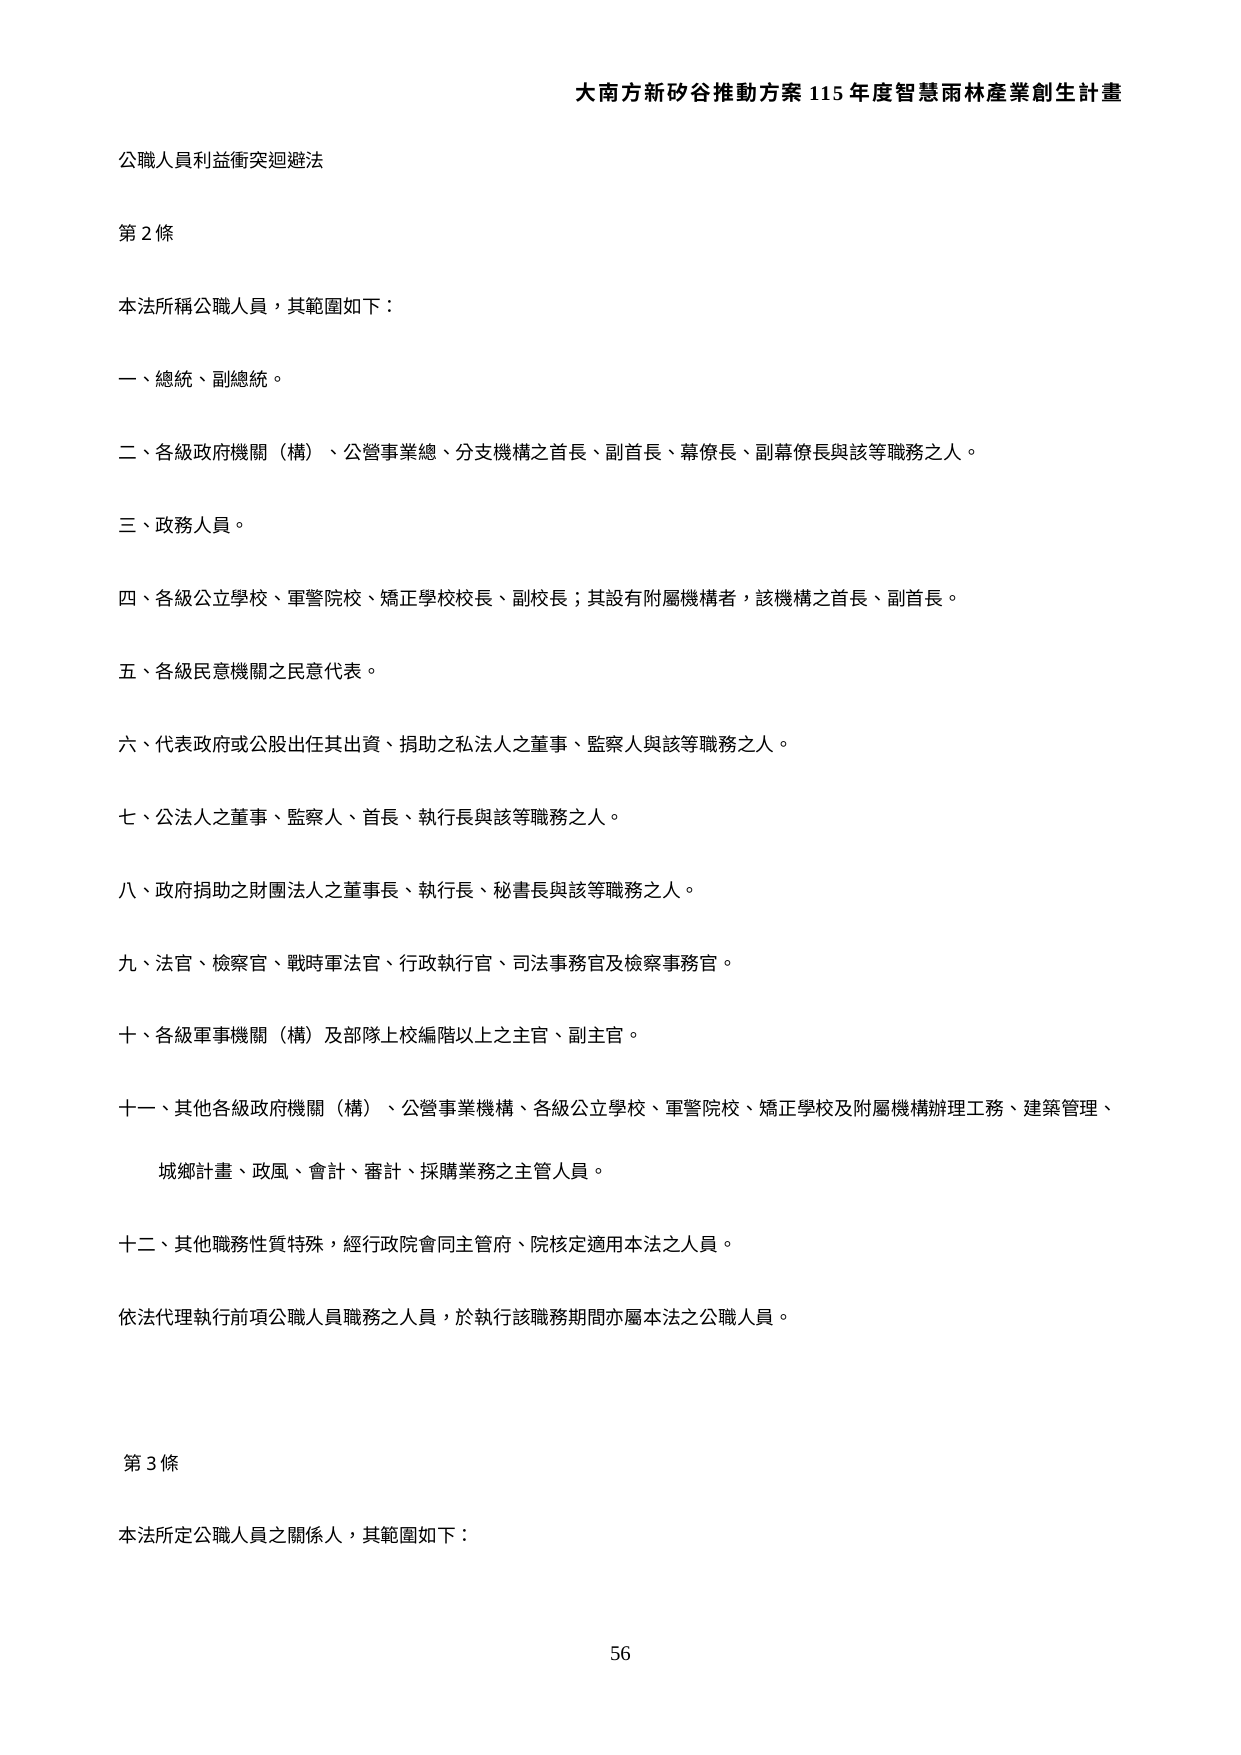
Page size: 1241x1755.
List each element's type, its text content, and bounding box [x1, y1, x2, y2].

text 四、各級公立學校、軍警院校、矯正學校校長、副校長；其設有附屬機構者，該機構之首長、副首長。 [118, 556, 1122, 618]
text 七、公法人之董事、監察人、首長、執行長與該等職務之人。 [118, 774, 1122, 837]
text 第3條 [44, 1420, 1216, 1483]
text 十二、其他職務性質特殊，經行政院會同主管府、院核定適用本法之人員。 [118, 1201, 1122, 1264]
text 本法所定公職人員之關係人，其範圍如下： [118, 1493, 1122, 1556]
text 十一、其他各級政府機關（構）、公營事業機構、各級公立學校、軍警院校、矯正學校及附屬機構辦理工務、建築管理、城鄉計畫、政風、會計、審計、採購業務之主管人員。 [118, 1066, 1122, 1191]
text 二、各級政府機關（構）、公營事業總、分支機構之首長、副首長、幕僚長、副幕僚長與該等職務之人。 [118, 410, 1122, 472]
text 六、代表政府或公股出任其出資、捐助之私法人之董事、監察人與該等職務之人。 [118, 701, 1122, 764]
text 一、總統、副總統。 [118, 337, 1122, 399]
text 十、各級軍事機關（構）及部隊上校編階以上之主官、副主官。 [118, 993, 1122, 1056]
text 八、政府捐助之財團法人之董事長、執行長、秘書長與該等職務之人。 [118, 847, 1122, 910]
text 五、各級民意機關之民意代表。 [118, 628, 1122, 691]
text 九、法官、檢察官、戰時軍法官、行政執行官、司法事務官及檢察事務官。 [118, 920, 1122, 983]
text 依法代理執行前項公職人員職務之人員，於執行該職務期間亦屬本法之公職人員。 [118, 1274, 1122, 1337]
text 公職人員利益衝突迴避法 [118, 118, 1122, 181]
text 三、政務人員。 [118, 483, 1122, 545]
text 本法所稱公職人員，其範圍如下： [118, 264, 1122, 326]
text 第2條 [118, 191, 1122, 253]
